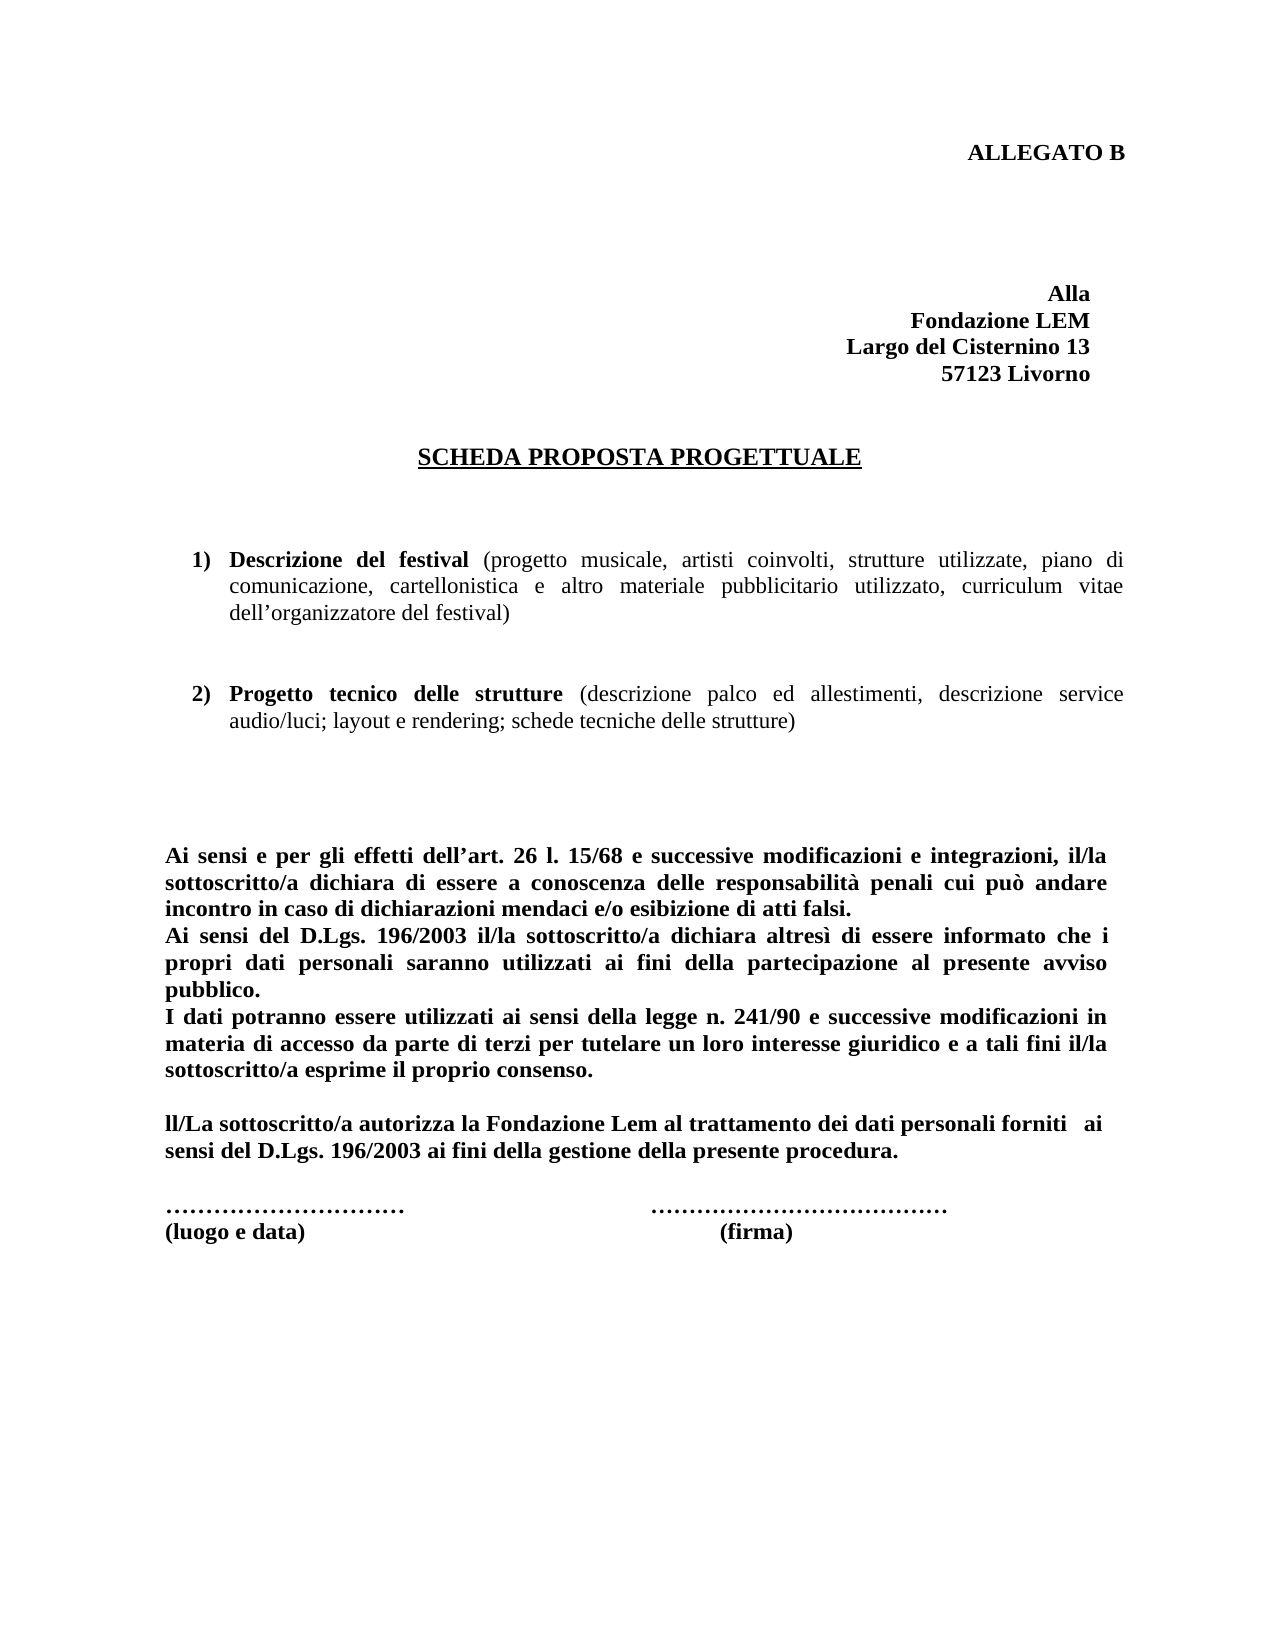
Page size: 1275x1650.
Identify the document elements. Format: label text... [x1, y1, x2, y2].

text Fondazione LEM [789, 307, 1090, 333]
text Alla [714, 280, 1090, 307]
text Largo del Cisternino 13 [789, 333, 1090, 360]
list Progetto tecnico delle strutture (descrizione palco ed allestimenti, descrizione service audio/luci; layout e rendering; schede tecniche delle strutture) [192, 681, 1125, 733]
text ALLEGATO B [789, 139, 1125, 165]
list Descrizione del festival (progetto musicale, artisti coinvolti, strutture utilizzate, piano di comunicazione, cartellonistica e altro materiale pubblicitario utilizzato, curriculum vitae dell’organizzatore del festival) [192, 546, 1125, 625]
text Ai sensi e per gli effetti dell’art. 26 l. 15/68 e successive modificazioni e integrazioni, il/la sottoscritto/a dichiara di essere a conoscenza delle responsabilità penali cui può andare incontro in caso di dichiarazioni mendaci e/o esibizione di atti falsi. [165, 842, 1109, 922]
text ll/La sottoscritto/a autorizza la Fondazione Lem al trattamento dei dati personali forniti ai sensi del D.Lgs. 196/2003 ai fini della gestione della presente procedura. [165, 1110, 1123, 1163]
text Ai sensi del D.Lgs. 196/2003 il/la sottoscritto/a dichiara altresì di essere informato che i propri dati personali saranno utilizzati ai fini della partecipazione al presente avviso pubblico. [165, 922, 1109, 1003]
text ………………………… ………………………………… (luogo e data) (firma) [165, 1192, 956, 1244]
text 57123 Livorno [789, 360, 1090, 386]
text SCHEDA PROPOSTA PROGETTUALE [154, 442, 1125, 470]
text I dati potranno essere utilizzati ai sensi della legge n. 241/90 e successive modificazioni in materia di accesso da parte di terzi per tutelare un loro interesse giuridico e a tali fini il/la sottoscritto/a esprime il proprio consenso. [165, 1003, 1109, 1083]
